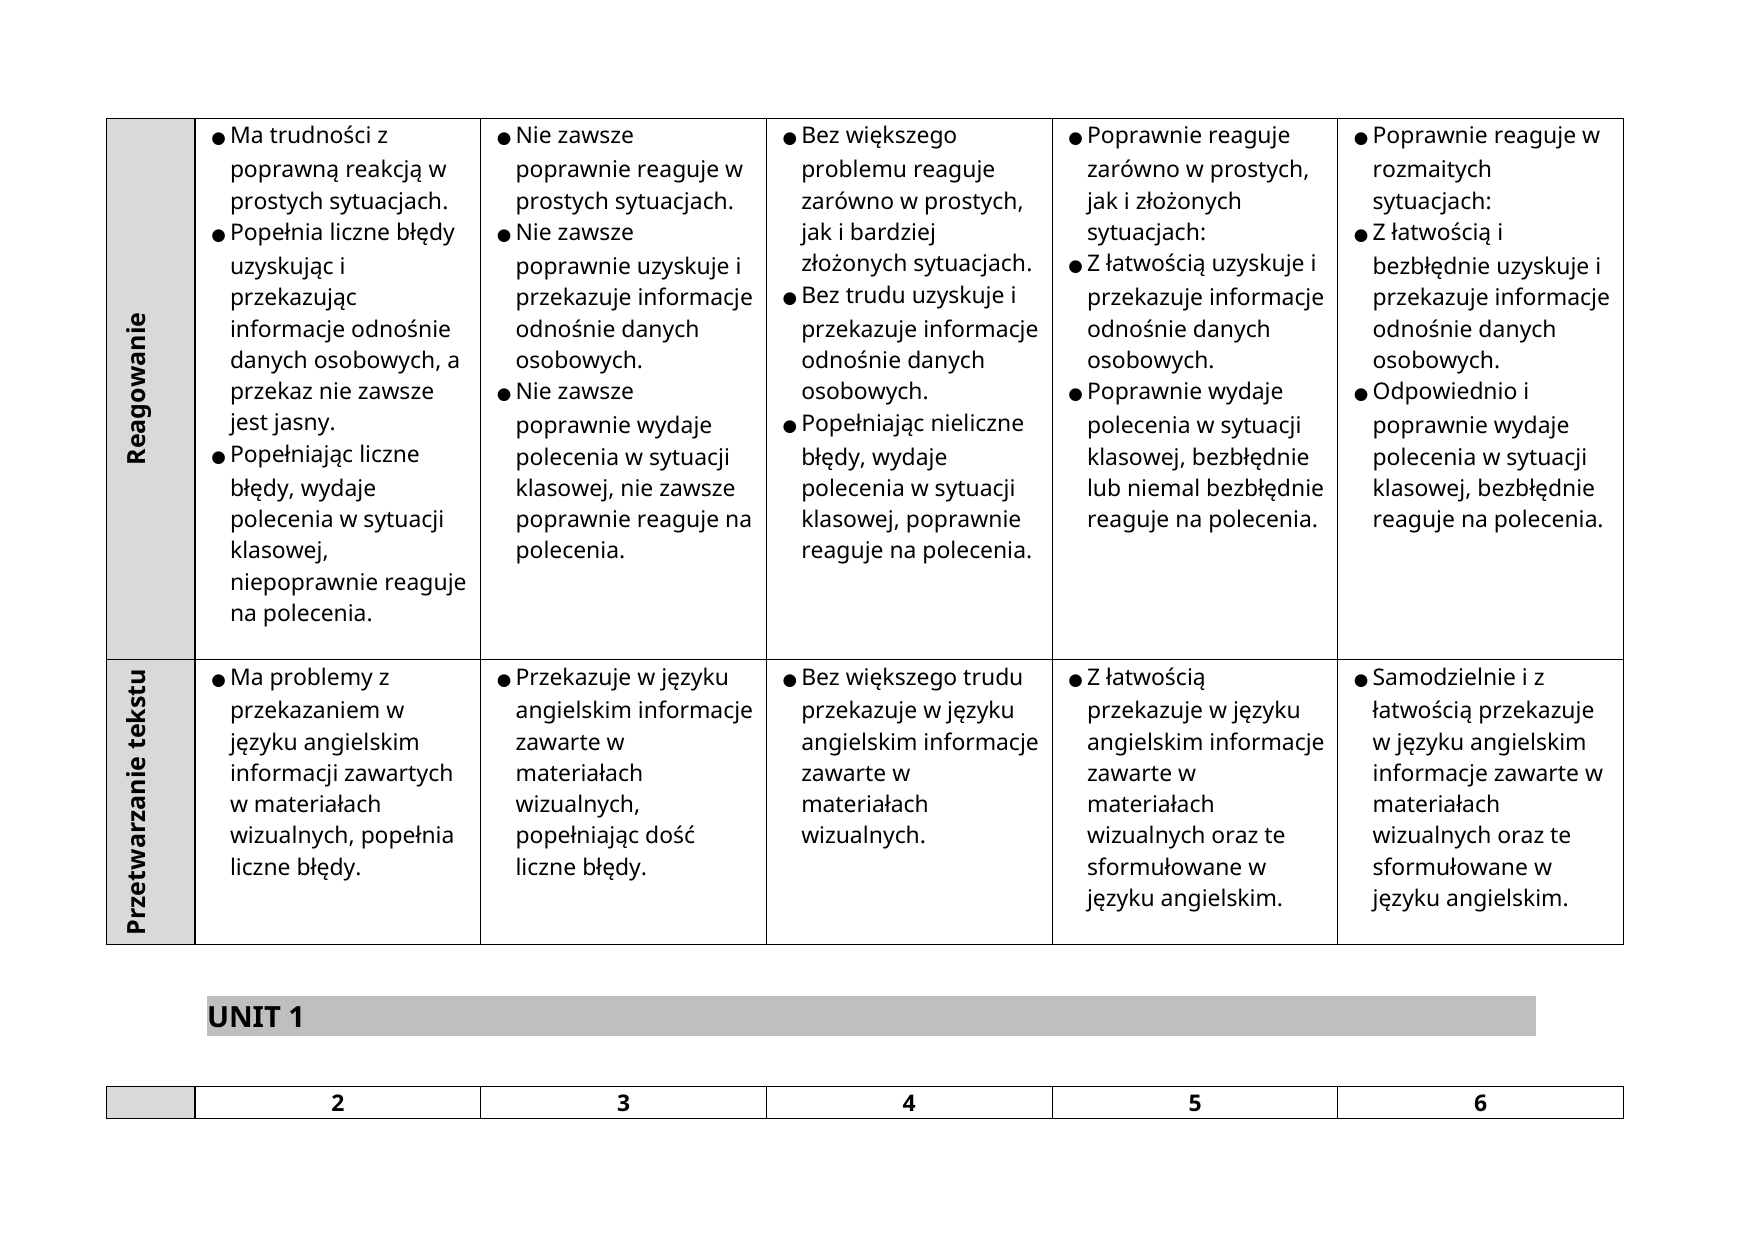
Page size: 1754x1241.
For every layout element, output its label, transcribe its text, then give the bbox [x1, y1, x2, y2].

table_cell Przetwarzanie tekstu [107, 660, 194, 944]
table_cell Bez większego problemu reaguje zarówno w prostych, jak i bardziej złożonych sytuacjach. Bez trudu uzyskuje i przekazuje informacje odnośnie danych osobowych. Popełniając nieliczne błędy, wydaje polecenia w sytuacji klasowej, poprawnie reaguje na polecenia. [767, 119, 1052, 659]
table_header [107, 1087, 194, 1118]
table_header 3 [481, 1087, 766, 1118]
table_header 6 [1338, 1087, 1623, 1118]
table_header 2 [196, 1087, 480, 1118]
table_cell Reagowanie [107, 119, 194, 659]
table_cell Przekazuje w języku angielskim informacje zawarte w materiałach wizualnych, popełniając dość liczne błędy. [481, 660, 766, 944]
table_cell Bez większego trudu przekazuje w języku angielskim informacje zawarte w materiałach wizualnych. [767, 660, 1052, 944]
table_cell Ma trudności z poprawną reakcją w prostych sytuacjach. Popełnia liczne błędy uzyskując i przekazując informacje odnośnie danych osobowych, a przekaz nie zawsze jest jasny. Popełniając liczne błędy, wydaje polecenia w sytuacji klasowej, niepoprawnie reaguje na polecenia. [196, 119, 480, 659]
table_cell Poprawnie reaguje zarówno w prostych, jak i złożonych sytuacjach: Z łatwością uzyskuje i przekazuje informacje odnośnie danych osobowych. Poprawnie wydaje polecenia w sytuacji klasowej, bezbłędnie lub niemal bezbłędnie reaguje na polecenia. [1053, 119, 1337, 659]
table_cell Ma problemy z przekazaniem w języku angielskim informacji zawartych w materiałach wizualnych, popełnia liczne błędy. [196, 660, 480, 944]
table_cell Poprawnie reaguje w rozmaitych sytuacjach: Z łatwością i bezbłędnie uzyskuje i przekazuje informacje odnośnie danych osobowych. Odpowiednio i poprawnie wydaje polecenia w sytuacji klasowej, bezbłędnie reaguje na polecenia. [1338, 119, 1623, 659]
table_cell Samodzielnie i z łatwością przekazuje w języku angielskim informacje zawarte w materiałach wizualnych oraz te sformułowane w języku angielskim. [1338, 660, 1623, 944]
table_cell Nie zawsze poprawnie reaguje w prostych sytuacjach. Nie zawsze poprawnie uzyskuje i przekazuje informacje odnośnie danych osobowych. Nie zawsze poprawnie wydaje polecenia w sytuacji klasowej, nie zawsze poprawnie reaguje na polecenia. [481, 119, 766, 659]
table_header 4 [767, 1087, 1052, 1118]
table_cell Z łatwością przekazuje w języku angielskim informacje zawarte w materiałach wizualnych oraz te sformułowane w języku angielskim. [1053, 660, 1337, 944]
text UNIT 1 [207, 996, 1536, 1036]
table_header 5 [1053, 1087, 1337, 1118]
